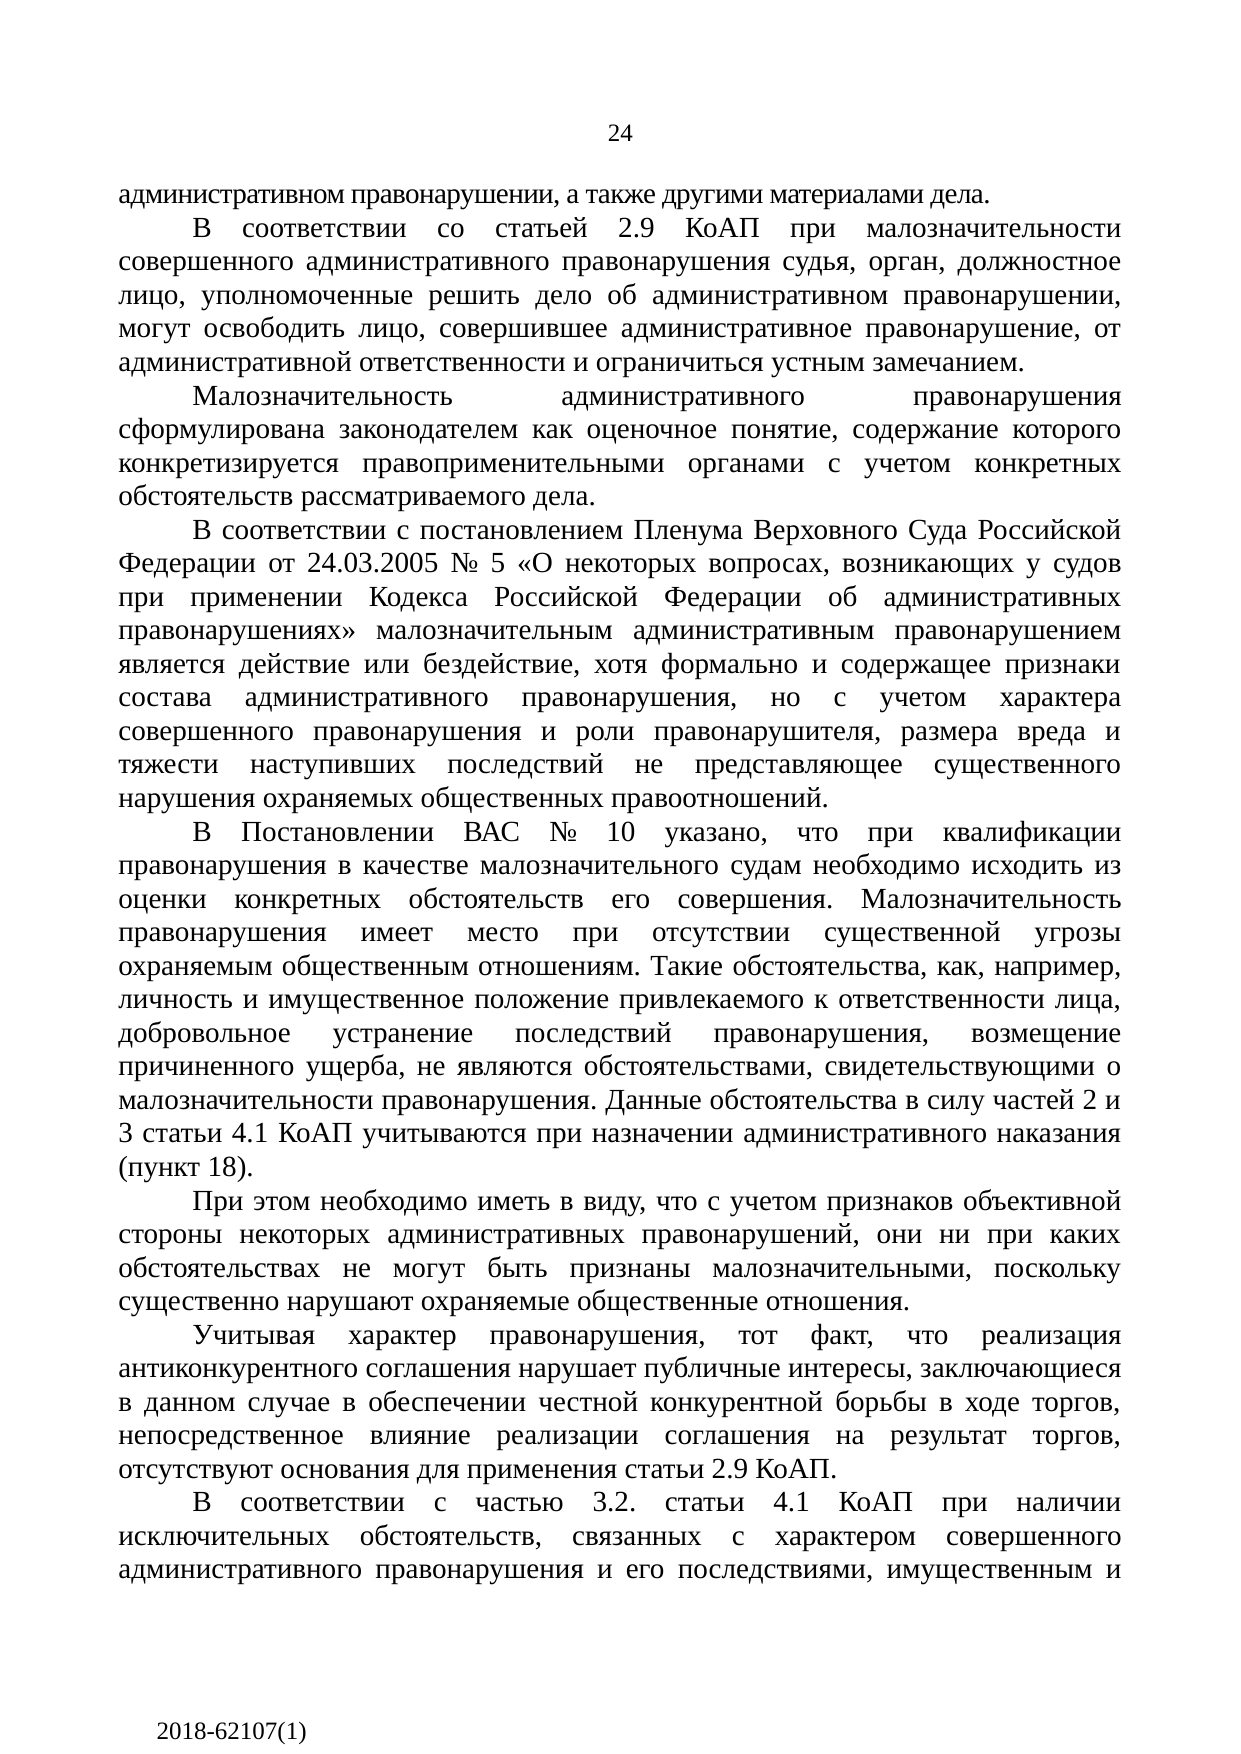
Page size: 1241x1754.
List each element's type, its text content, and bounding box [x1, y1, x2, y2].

text Малозначительность административного правонарушения сформулирована законодателем как оценочное понятие, содержание которого конкретизируется правоприменительными органами с учетом конкретных обстоятельств рассматриваемого дела. [118, 378, 1122, 512]
text В соответствии с частью 3.2. статьи 4.1 КоАП при наличии исключительных обстоятельств, связанных с характером совершенного административного правонарушения и его последствиями, имущественным и [118, 1484, 1122, 1585]
text В соответствии с постановлением Пленума Верховного Суда Российской Федерации от 24.03.2005 № 5 «О некоторых вопросах, возникающих у судов при применении Кодекса Российской Федерации об административных правонарушениях» малозначительным административным правонарушением является действие или бездействие, хотя формально и содержащее признаки состава административного правонарушения, но с учетом характера совершенного правонарушения и роли правонарушителя, размера вреда и тяжести наступивших последствий не представляющее существенного нарушения охраняемых общественных правоотношений. [118, 512, 1122, 814]
text При этом необходимо иметь в виду, что с учетом признаков объективной стороны некоторых административных правонарушений, они ни при каких обстоятельствах не могут быть признаны малозначительными, поскольку существенно нарушают охраняемые общественные отношения. [118, 1183, 1122, 1317]
text Учитывая характер правонарушения, тот факт, что реализация антиконкурентного соглашения нарушает публичные интересы, заключающиеся в данном случае в обеспечении честной конкурентной борьбы в ходе торгов, непосредственное влияние реализации соглашения на результат торгов, отсутствуют основания для применения статьи 2.9 КоАП. [118, 1317, 1122, 1484]
text В соответствии со статьей 2.9 КоАП при малозначительности совершенного административного правонарушения судья, орган, должностное лицо, уполномоченные решить дело об административном правонарушении, могут освободить лицо, совершившее административное правонарушение, от административной ответственности и ограничиться устным замечанием. [118, 210, 1122, 378]
text В Постановлении ВАС № 10 указано, что при квалификации правонарушения в качестве малозначительного судам необходимо исходить из оценки конкретных обстоятельств его совершения. Малозначительность правонарушения имеет место при отсутствии существенной угрозы охраняемым общественным отношениям. Такие обстоятельства, как, например, личность и имущественное положение привлекаемого к ответственности лица, добровольное устранение последствий правонарушения, возмещение причиненного ущерба, не являются обстоятельствами, свидетельствующими о малозначительности правонарушения. Данные обстоятельства в силу частей 2 и 3 статьи 4.1 КоАП учитываются при назначении административного наказания (пункт 18). [118, 814, 1122, 1183]
text административном правонарушении, а также другими материалами дела. [118, 176, 1122, 210]
